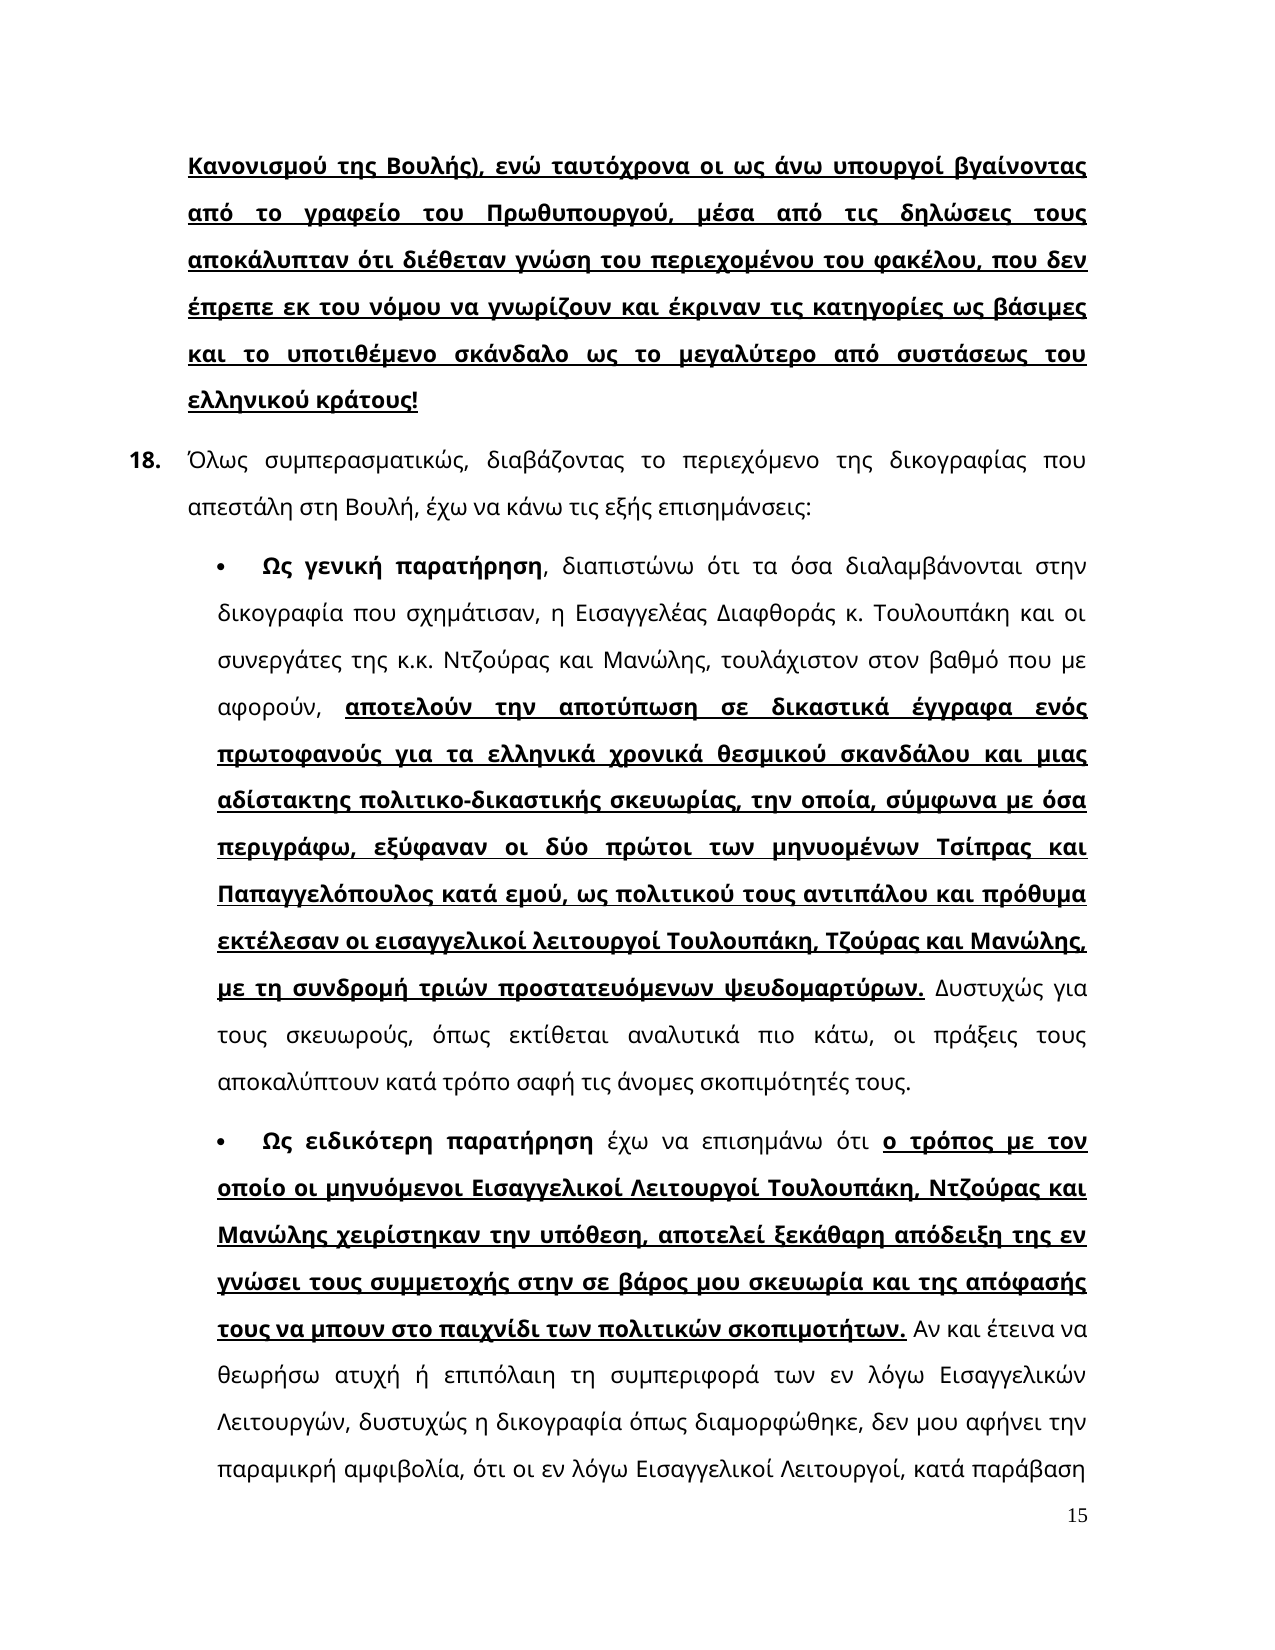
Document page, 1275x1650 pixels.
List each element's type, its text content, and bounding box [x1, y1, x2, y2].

list αδίστακτης πολιτικο-δικαστικής σκευωρίας, την οποία, σύμφωνα με όσα [217, 766, 1087, 811]
list εκτέλεσαν οι εισαγγελικοί λειτουργοί Τουλουπάκη, Τζούρας και Μανώλης, [217, 906, 1087, 951]
list τους να μπουν στο παιχνίδι των πολιτικών σκοπιμοτήτων. Αν και έτεινα να θεωρήσω ατυχή ή επιπόλαιη τη συμπεριφορά των εν λόγω Εισαγγελικών Λειτουργών, δυστυχώς η δικογραφία όπως διαμορφώθηκε, δεν μου αφήνει την παραμικρή αμφιβολία, ότι οι εν λόγω Εισαγγελικοί Λειτουργοί, κατά παράβαση [217, 1294, 1087, 1484]
list Κανονισμού της Βουλής), ενώ ταυτόχρονα οι ως άνω υπουργοί βγαίνοντας από το γραφείο του Πρωθυπουργού, μέσα από τις δηλώσεις τους αποκάλυπταν ότι διέθεταν γνώση του περιεχομένου του φακέλου, που δεν έπρεπε εκ του νόμου να γνωρίζουν και έκριναν τις κατηγορίες ως βάσιμες και το υποτιθέμενο σκάνδαλο ως το μεγαλύτερο από συστάσεως του ελληνικού κράτους! [128, 150, 1087, 416]
list περιγράφω, εξύφαναν οι δύο πρώτοι των μηνυομένων Τσίπρας και [217, 813, 1087, 858]
list Παπαγγελόπουλος κατά εμού, ως πολιτικού τους αντιπάλου και πρόθυμα [217, 859, 1087, 905]
list με τη συνδρομή τριών προστατευόμενων ψευδομαρτύρων. Δυστυχώς για τους σκευωρούς, όπως εκτίθεται αναλυτικά πιο κάτω, οι πράξεις τους αποκαλύπτουν κατά τρόπο σαφή τις άνομες σκοπιμότητές τους. [217, 953, 1087, 1097]
list Μανώλης χειρίστηκαν την υπόθεση, αποτελεί ξεκάθαρη απόδειξη της εν [217, 1200, 1087, 1245]
list γνώσει τους συμμετοχής στην σε βάρος μου σκευωρία και της απόφασής [217, 1247, 1087, 1292]
list Ως ειδικότερη παρατήρηση έχω να επισημάνω ότι ο τρόπος με τον οποίο οι μηνυόμενοι Εισαγγελικοί Λειτουργοί Τουλουπάκη, Ντζούρας και [217, 1125, 1087, 1198]
list Όλως συμπερασματικώς, διαβάζοντας το περιεχόμενο της δικογραφίας που απεστάλη στη Βουλή, έχω να κάνω τις εξής επισημάνσεις: [128, 444, 1087, 522]
list Ως γενική παρατήρηση, διαπιστώνω ότι τα όσα διαλαμβάνονται στην δικογραφία που σχημάτισαν, η Εισαγγελέας Διαφθοράς κ. Τουλουπάκη και οι συνεργάτες της κ.κ. Ντζούρας και Μανώλης, τουλάχιστον στον βαθμό που με αφορούν, αποτελούν την αποτύπωση σε δικαστικά έγγραφα ενός πρωτοφανούς για τα ελληνικά χρονικά θεσμικού σκανδάλου και μιας [217, 550, 1087, 764]
